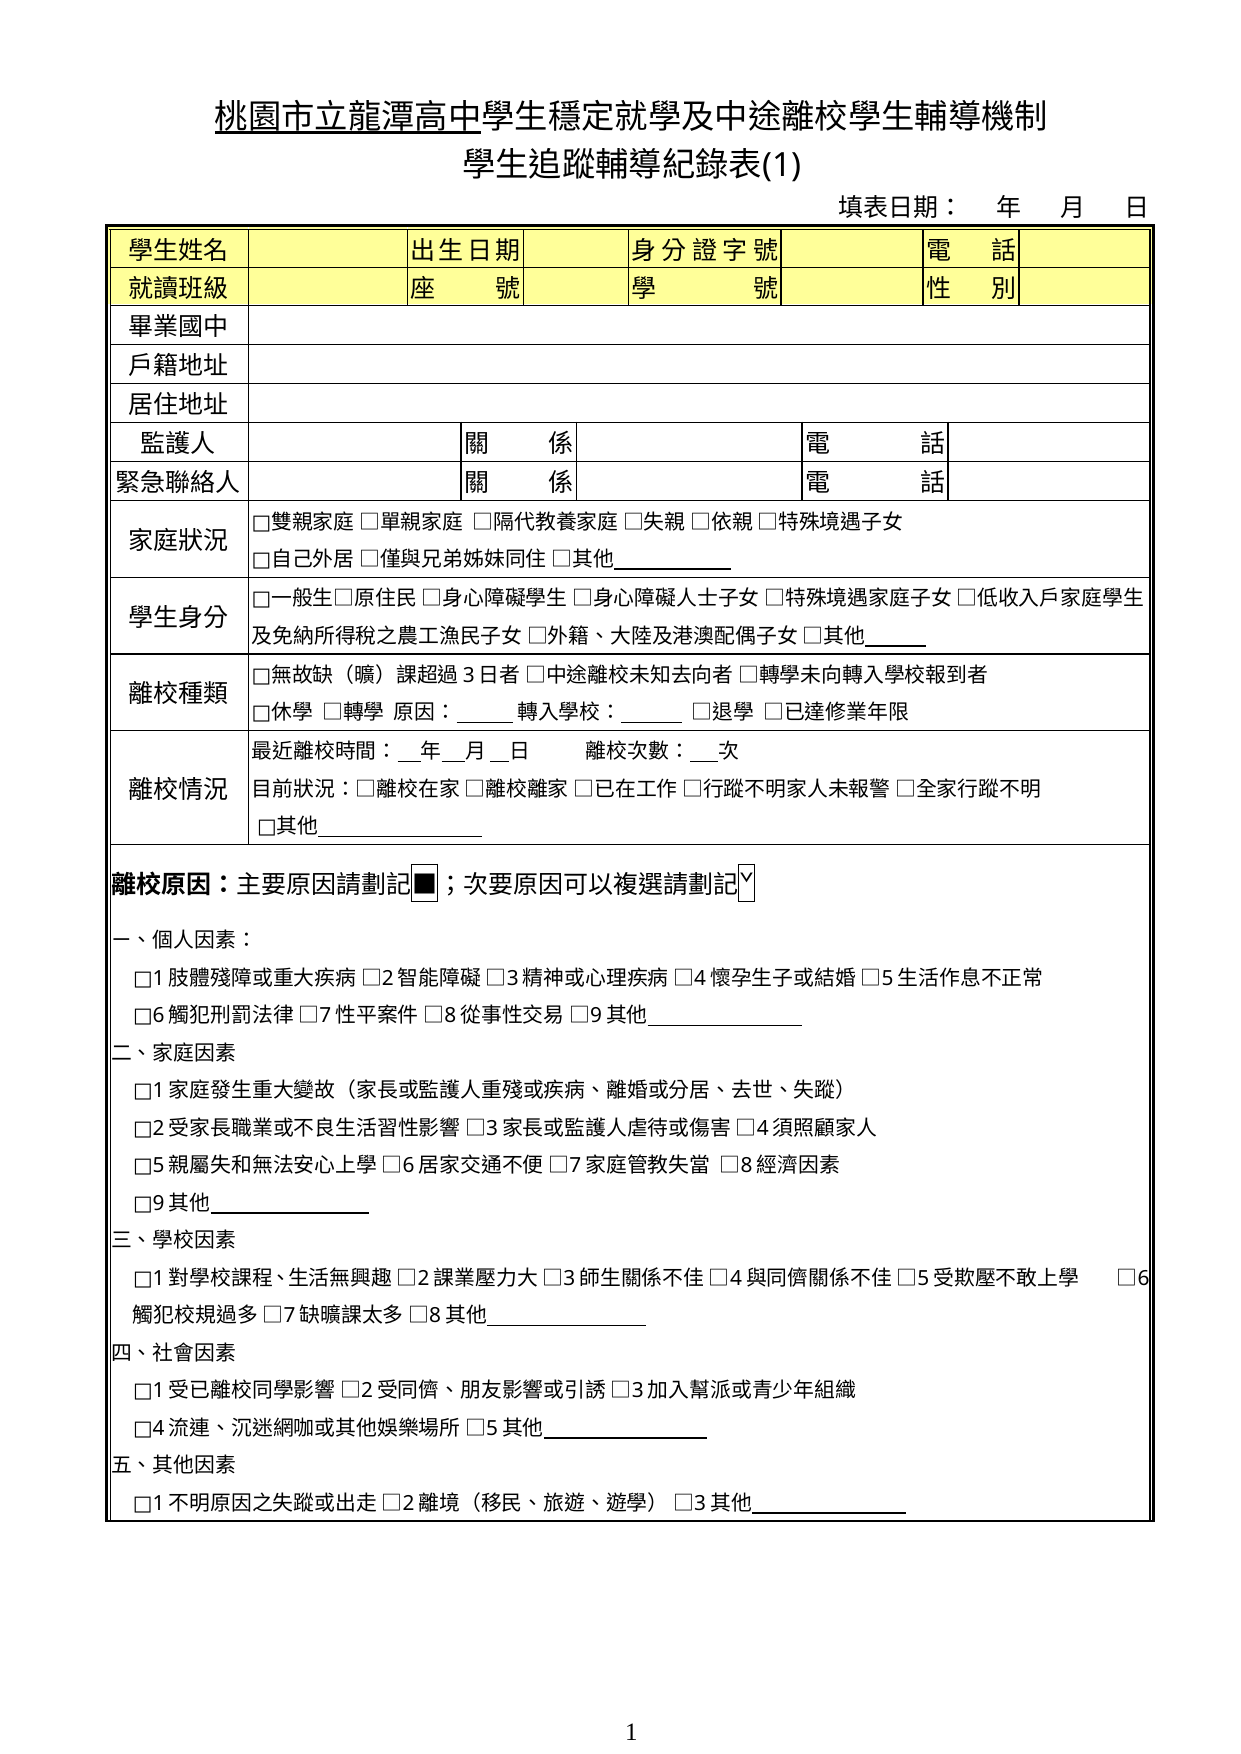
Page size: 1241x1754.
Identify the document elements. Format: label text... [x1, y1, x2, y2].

table_header 學生姓名 [111, 230, 248, 267]
table_cell [577, 462, 801, 500]
table_cell 最近離校時間： 年 月 日 離校次數： 次 目前狀況：□離校在家 □離校離家 □已在工作 □行蹤不明家人未報警 □全家行蹤不明 □其他 [249, 731, 1149, 843]
table_cell 學生身分 [111, 578, 248, 653]
table_cell 電話 [803, 423, 947, 461]
table_header [1020, 230, 1149, 267]
table_header 身分證字號 [629, 230, 780, 267]
table_cell [1020, 268, 1149, 304]
table_cell [249, 462, 460, 500]
table_cell [249, 345, 1149, 383]
table_cell [249, 423, 460, 461]
table_cell 離校種類 [111, 655, 248, 729]
table_cell 關係 [462, 423, 576, 461]
table_cell 家庭狀況 [111, 501, 248, 576]
table_cell 關係 [462, 462, 576, 500]
table_cell [249, 268, 407, 304]
table_header 電話 [924, 230, 1018, 267]
table_cell [524, 268, 628, 304]
table_cell 離校情況 [111, 731, 248, 843]
table_cell 離校原因：主要原因請劃記■；次要原因可以複選請劃記ˇ ㄧ、個人因素： □1肢體殘障或重大疾病 □2智能障礙 □3精神或心理疾病 □4懷孕生子或結婚 □5生活作息不正常 □6觸犯刑罰法律 □7性平案件 □8從事性交易 □9其他 二、家庭因素 □1家庭發生重大變故（家長或監護人重殘或疾病、離婚或分居、去世、失蹤） □2受家長職業或不良生活習性影響 □3家長或監護人虐待或傷害 □4須照顧家人 □5親屬失和無法安心上學 □6居家交通不便 □7家庭管教失當 □8經濟因素 □9其他 三、學校因素 □1對學校課程、生活無興趣 □2課業壓力大 □3師生關係不佳 □4與同儕關係不佳 □5受欺壓不敢上學 □6觸犯校規過多 □7缺曠課太多 □8其他 四、社會因素 □1受已離校同學影響 □2受同儕、朋友影響或引誘 □3加入幫派或青少年組織 □4流連、沉迷網咖或其他娛樂場所 □5其他 五、其他因素 □1不明原因之失蹤或出走 □2離境（移民、旅遊、遊學） □3其他 [111, 845, 1149, 1520]
table_cell 戶籍地址 [111, 345, 248, 383]
table_header [524, 230, 628, 267]
text 填表日期： 年 月 日 [112, 187, 1150, 224]
table_cell [949, 423, 1149, 461]
table_cell [249, 384, 1149, 422]
table_cell [577, 423, 801, 461]
table_cell 畢業國中 [111, 306, 248, 343]
table_cell [782, 268, 922, 304]
table_cell 緊急聯絡人 [111, 462, 248, 500]
table_header [249, 230, 407, 267]
table_cell 座號 [408, 268, 523, 304]
table_cell □無故缺（曠）課超過3日者 □中途離校未知去向者 □轉學未向轉入學校報到者 □休學 □轉學 原因： 轉入學校： □退學 □已達修業年限 [249, 655, 1149, 729]
table_cell [249, 306, 1149, 343]
text 桃園市立龍潭高中學生穩定就學及中途離校學生輔導機制 [112, 90, 1150, 138]
table_header 出生日期 [408, 230, 523, 267]
table_cell 就讀班級 [111, 268, 248, 304]
table_cell 性別 [924, 268, 1018, 304]
text 學生追蹤輔導紀錄表(1) [112, 138, 1150, 187]
table_cell 電話 [803, 462, 947, 500]
table_cell □雙親家庭 □單親家庭 □隔代教養家庭 □失親 □依親 □特殊境遇子女 □自己外居 □僅與兄弟姊妹同住 □其他 [249, 501, 1149, 576]
table_cell □一般生□原住民 □身心障礙學生 □身心障礙人士子女 □特殊境遇家庭子女 □低收入戶家庭學生及免納所得稅之農工漁民子女 □外籍、大陸及港澳配偶子女 □其他 [249, 578, 1149, 653]
table_cell 學號 [629, 268, 780, 304]
table_cell 居住地址 [111, 384, 248, 422]
table_cell [949, 462, 1149, 500]
table_cell 監護人 [111, 423, 248, 461]
table_header [782, 230, 922, 267]
